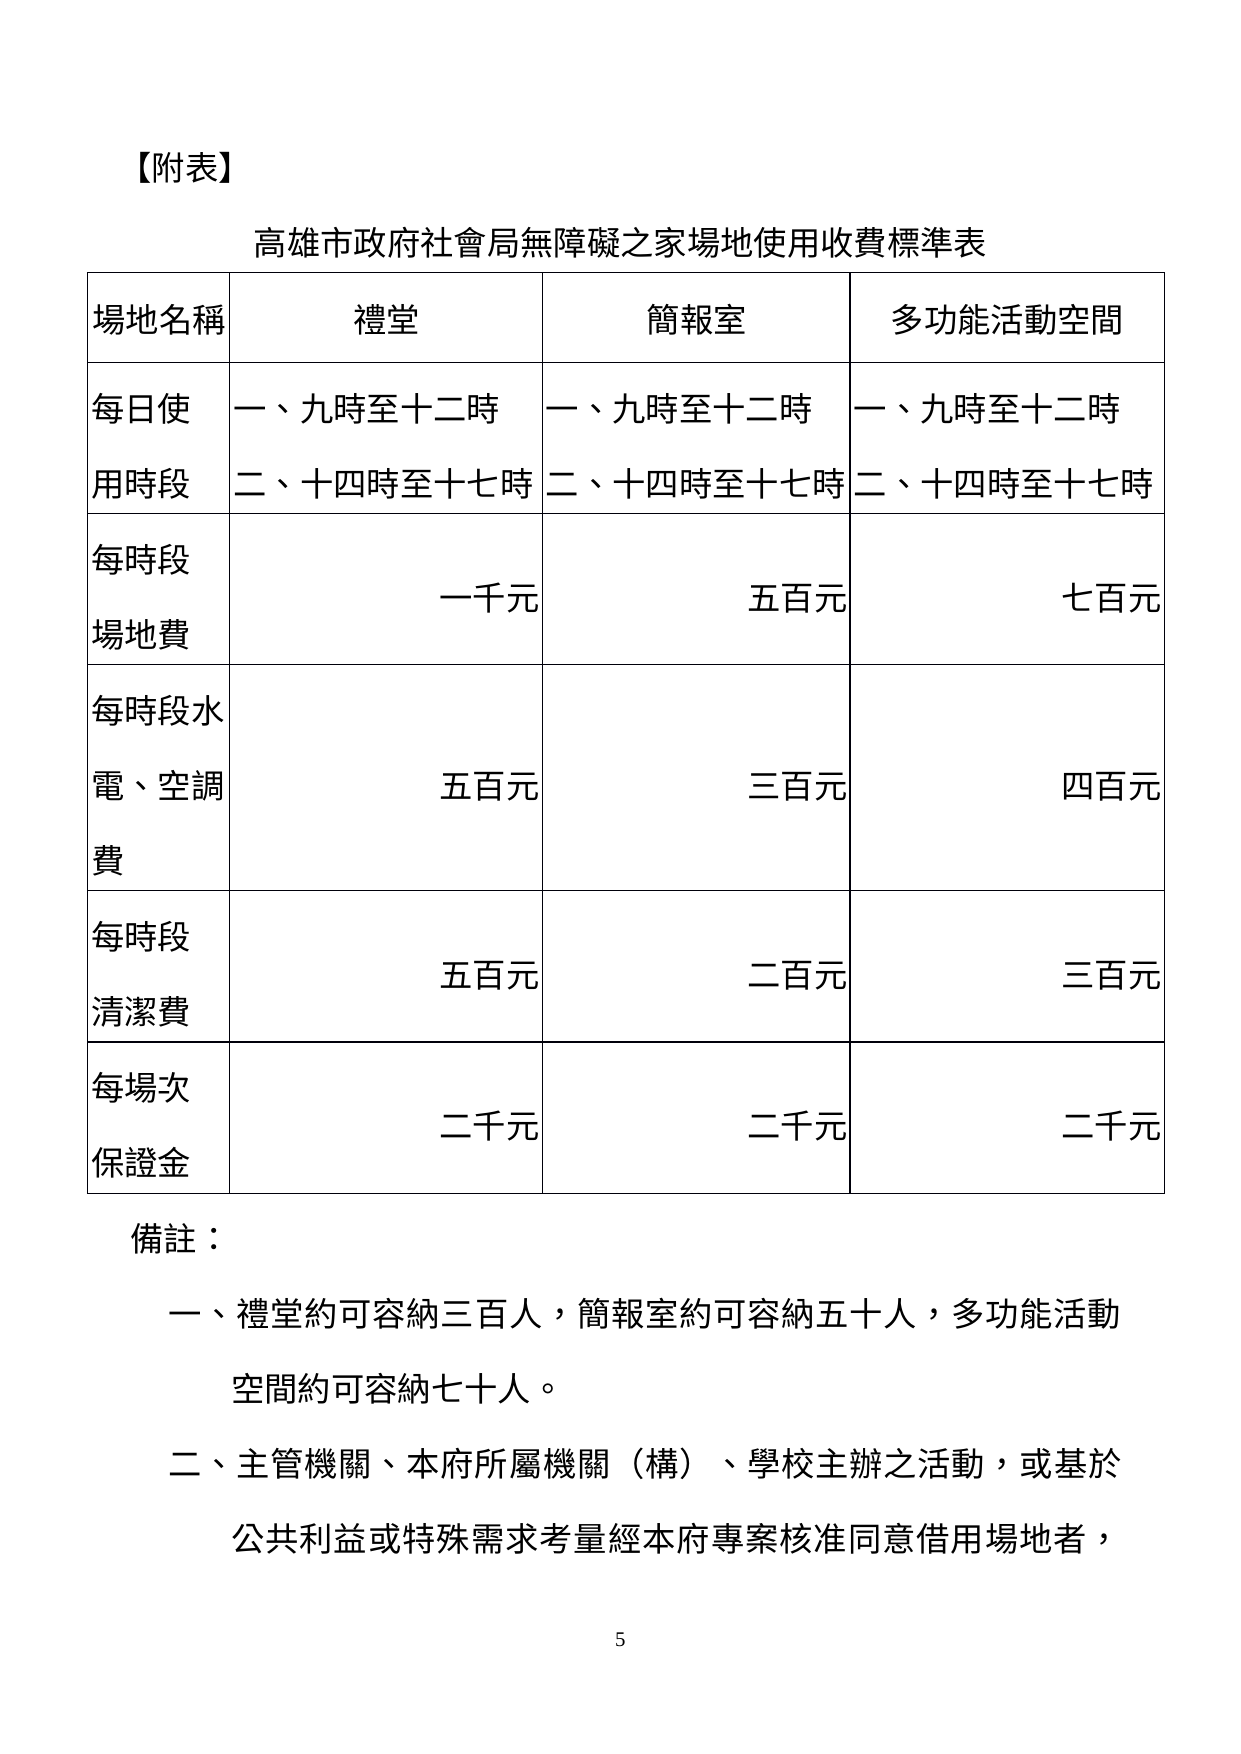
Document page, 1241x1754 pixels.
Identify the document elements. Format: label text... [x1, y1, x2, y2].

table_cell 三百元 [543, 665, 849, 890]
table_cell 五百元 [230, 665, 542, 890]
table_cell 二千元 [230, 1043, 542, 1192]
table_cell 每時段 場地費 [88, 514, 229, 664]
table_cell 一、九時至十二時 二、十四時至十七時 [543, 363, 849, 513]
table_cell 五百元 [230, 891, 542, 1041]
text 二、主管機關、本府所屬機關（構）、學校主辦之活動，或基於公共利益或特殊需求考量經本府專案核准同意借用場地者， [168, 1418, 1122, 1568]
table_cell 每場次 保證金 [88, 1043, 229, 1192]
text 【附表】 [118, 122, 1122, 197]
table_header 簡報室 [543, 273, 849, 362]
table_cell 七百元 [851, 514, 1164, 664]
table_header 禮堂 [230, 273, 542, 362]
text 備註： [118, 1194, 1122, 1268]
table_cell 三百元 [851, 891, 1164, 1041]
table_cell 二百元 [543, 891, 849, 1041]
table_cell 每時段 清潔費 [88, 891, 229, 1041]
table_cell 四百元 [851, 665, 1164, 890]
table_cell 五百元 [543, 514, 849, 664]
table_header 多功能活動空間 [851, 273, 1164, 362]
table_cell 一千元 [230, 514, 542, 664]
table_cell 二千元 [543, 1043, 849, 1192]
table_cell 每時段水電、空調費 [88, 665, 229, 890]
table_cell 一、九時至十二時 二、十四時至十七時 [851, 363, 1164, 513]
table_header 場地名稱 [88, 273, 229, 362]
text 高雄市政府社會局無障礙之家場地使用收費標準表 [118, 197, 1122, 272]
table_cell 每日使 用時段 [88, 363, 229, 513]
text 一、禮堂約可容納三百人，簡報室約可容納五十人，多功能活動空間約可容納七十人。 [168, 1268, 1122, 1418]
table_cell 一、九時至十二時 二、十四時至十七時 [230, 363, 542, 513]
table_cell 二千元 [851, 1043, 1164, 1192]
